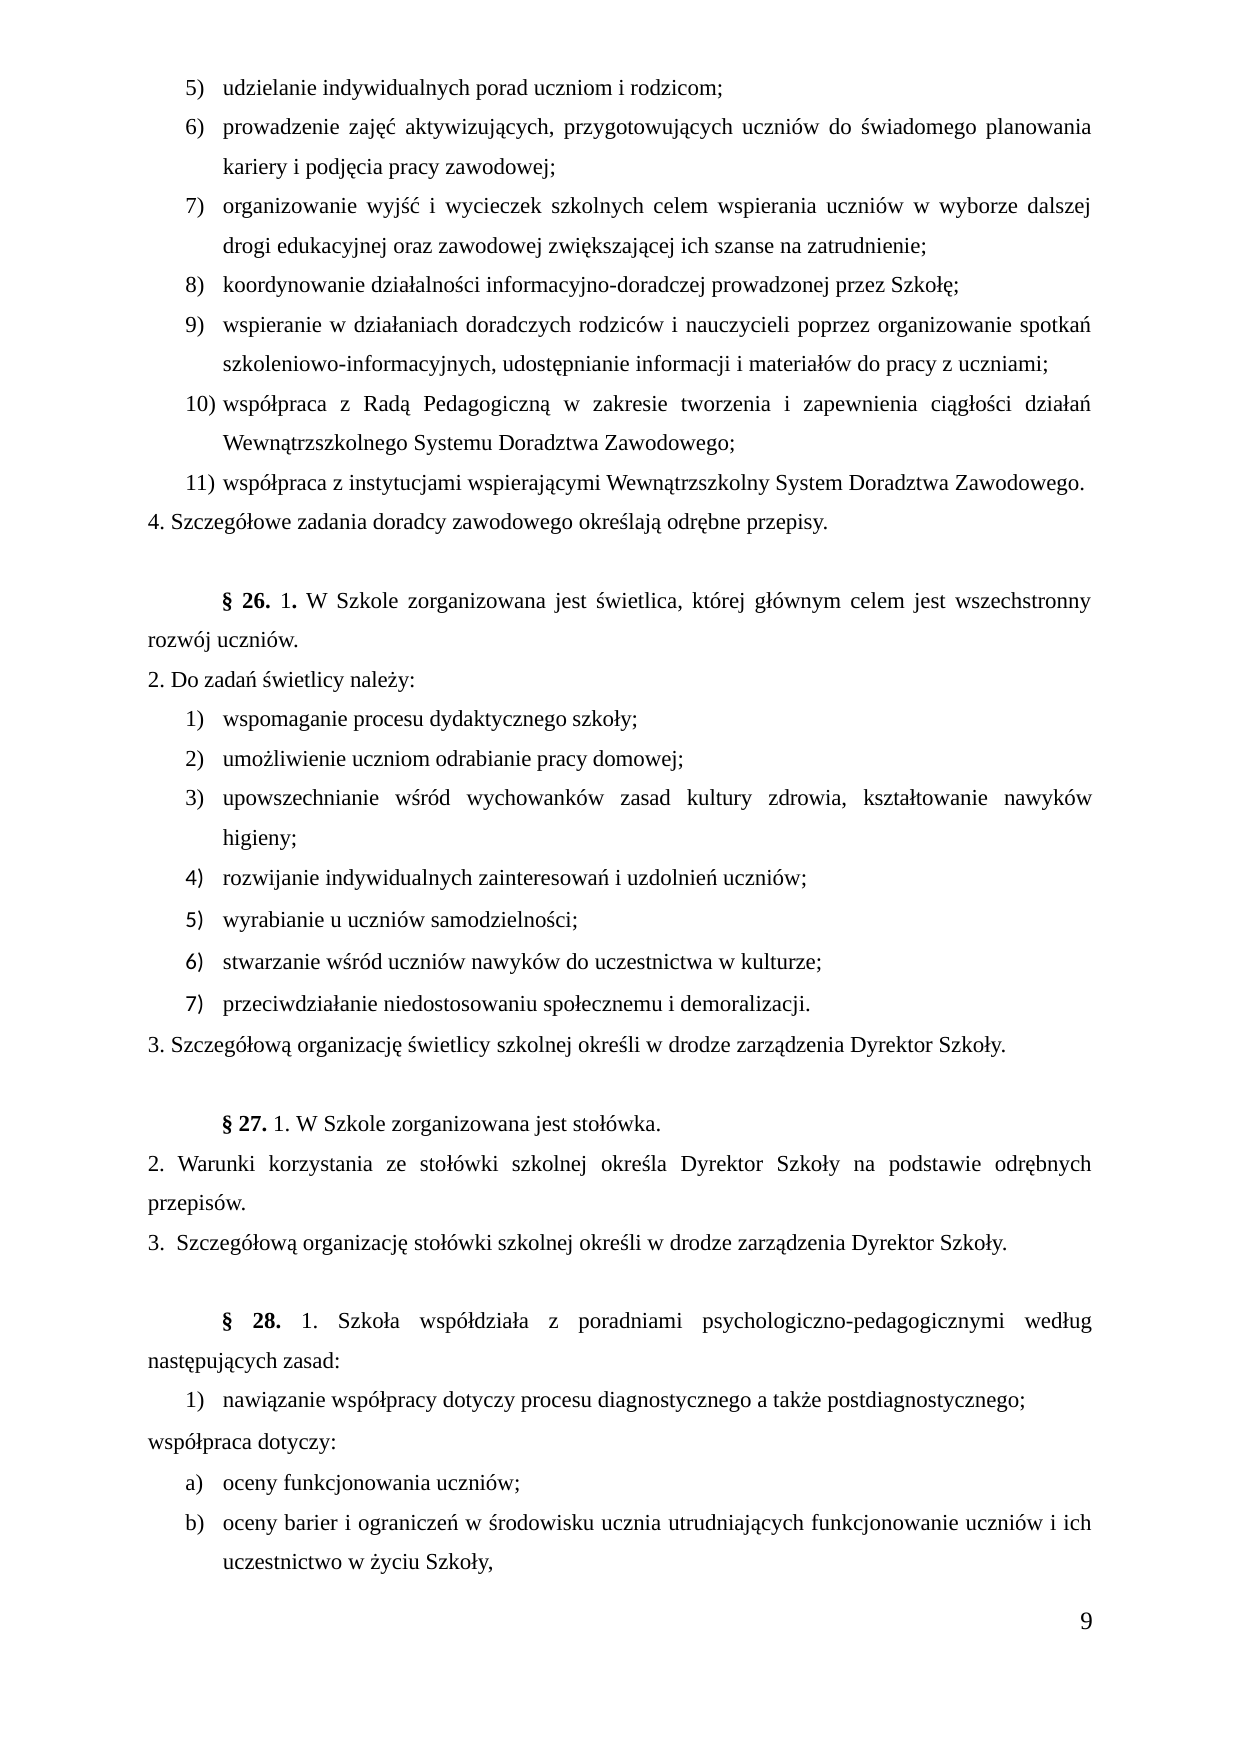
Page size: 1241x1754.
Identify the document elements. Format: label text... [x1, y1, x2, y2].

list współpraca z Radą Pedagogiczną w zakresie tworzenia i zapewnienia ciągłości działań Wewnątrzszkolnego Systemu Doradztwa Zawodowego; [185, 389, 1093, 455]
text 2. Do zadań świetlicy należy: [148, 666, 1093, 692]
list prowadzenie zajęć aktywizujących, przygotowujących uczniów do świadomego planowania kariery i podjęcia pracy zawodowej; [185, 113, 1093, 179]
list upowszechnianie wśród wychowanków zasad kultury zdrowia, kształtowanie nawyków higieny; [185, 784, 1093, 850]
text 2. Warunki korzystania ze stołówki szkolnej określa Dyrektor Szkoły na podstawie odrębnych przepisów. [148, 1150, 1093, 1216]
list udzielanie indywidualnych porad uczniom i rodzicom; [185, 74, 1093, 100]
list rozwijanie indywidualnych zainteresowań i uzdolnień uczniów; [185, 863, 1093, 891]
text 3. Szczegółową organizację stołówki szkolnej określi w drodze zarządzenia Dyrektor Szkoły. [148, 1229, 1093, 1255]
list wspieranie w działaniach doradczych rodziców i nauczycieli poprzez organizowanie spotkań szkoleniowo-informacyjnych, udostępnianie informacji i materiałów do pracy z uczniami; [185, 311, 1093, 376]
list oceny funkcjonowania uczniów; [185, 1469, 1093, 1496]
list § 28. 1. Szkoła współdziała z poradniami psychologiczno-pedagogicznymi według następujących zasad: [148, 1308, 1093, 1373]
list współpraca z instytucjami wspierającymi Wewnątrzszkolny System Doradztwa Zawodowego. [185, 468, 1093, 495]
list 4. Szczegółowe zadania doradcy zawodowego określają odrębne przepisy. [148, 508, 1093, 534]
list § 26. 1. W Szkole zorganizowana jest świetlica, której głównym celem jest wszechstronny rozwój uczniów. [148, 587, 1093, 653]
list wyrabianie u uczniów samodzielności; [185, 905, 1093, 933]
list wspomaganie procesu dydaktycznego szkoły; [185, 705, 1093, 732]
list § 27. 1. W Szkole zorganizowana jest stołówka. [148, 1110, 1093, 1137]
list umożliwienie uczniom odrabianie pracy domowej; [185, 745, 1093, 771]
list koordynowanie działalności informacyjno-doradczej prowadzonej przez Szkołę; [185, 271, 1093, 297]
list oceny barier i ograniczeń w środowisku ucznia utrudniających funkcjonowanie uczniów i ich uczestnictwo w życiu Szkoły, [185, 1509, 1093, 1574]
list współpraca dotyczy: [0, 1426, 1093, 1455]
list stwarzanie wśród uczniów nawyków do uczestnictwa w kulturze; [185, 947, 1093, 975]
list organizowanie wyjść i wycieczek szkolnych celem wspierania uczniów w wyborze dalszej drogi edukacyjnej oraz zawodowej zwiększającej ich szanse na zatrudnienie; [185, 192, 1093, 258]
list przeciwdziałanie niedostosowaniu społecznemu i demoralizacji. [185, 989, 1093, 1017]
text 3. Szczegółową organizację świetlicy szkolnej określi w drodze zarządzenia Dyrektor Szkoły. [148, 1031, 1093, 1058]
list nawiązanie współpracy dotyczy procesu diagnostycznego a także postdiagnostycznego; [185, 1387, 1093, 1413]
